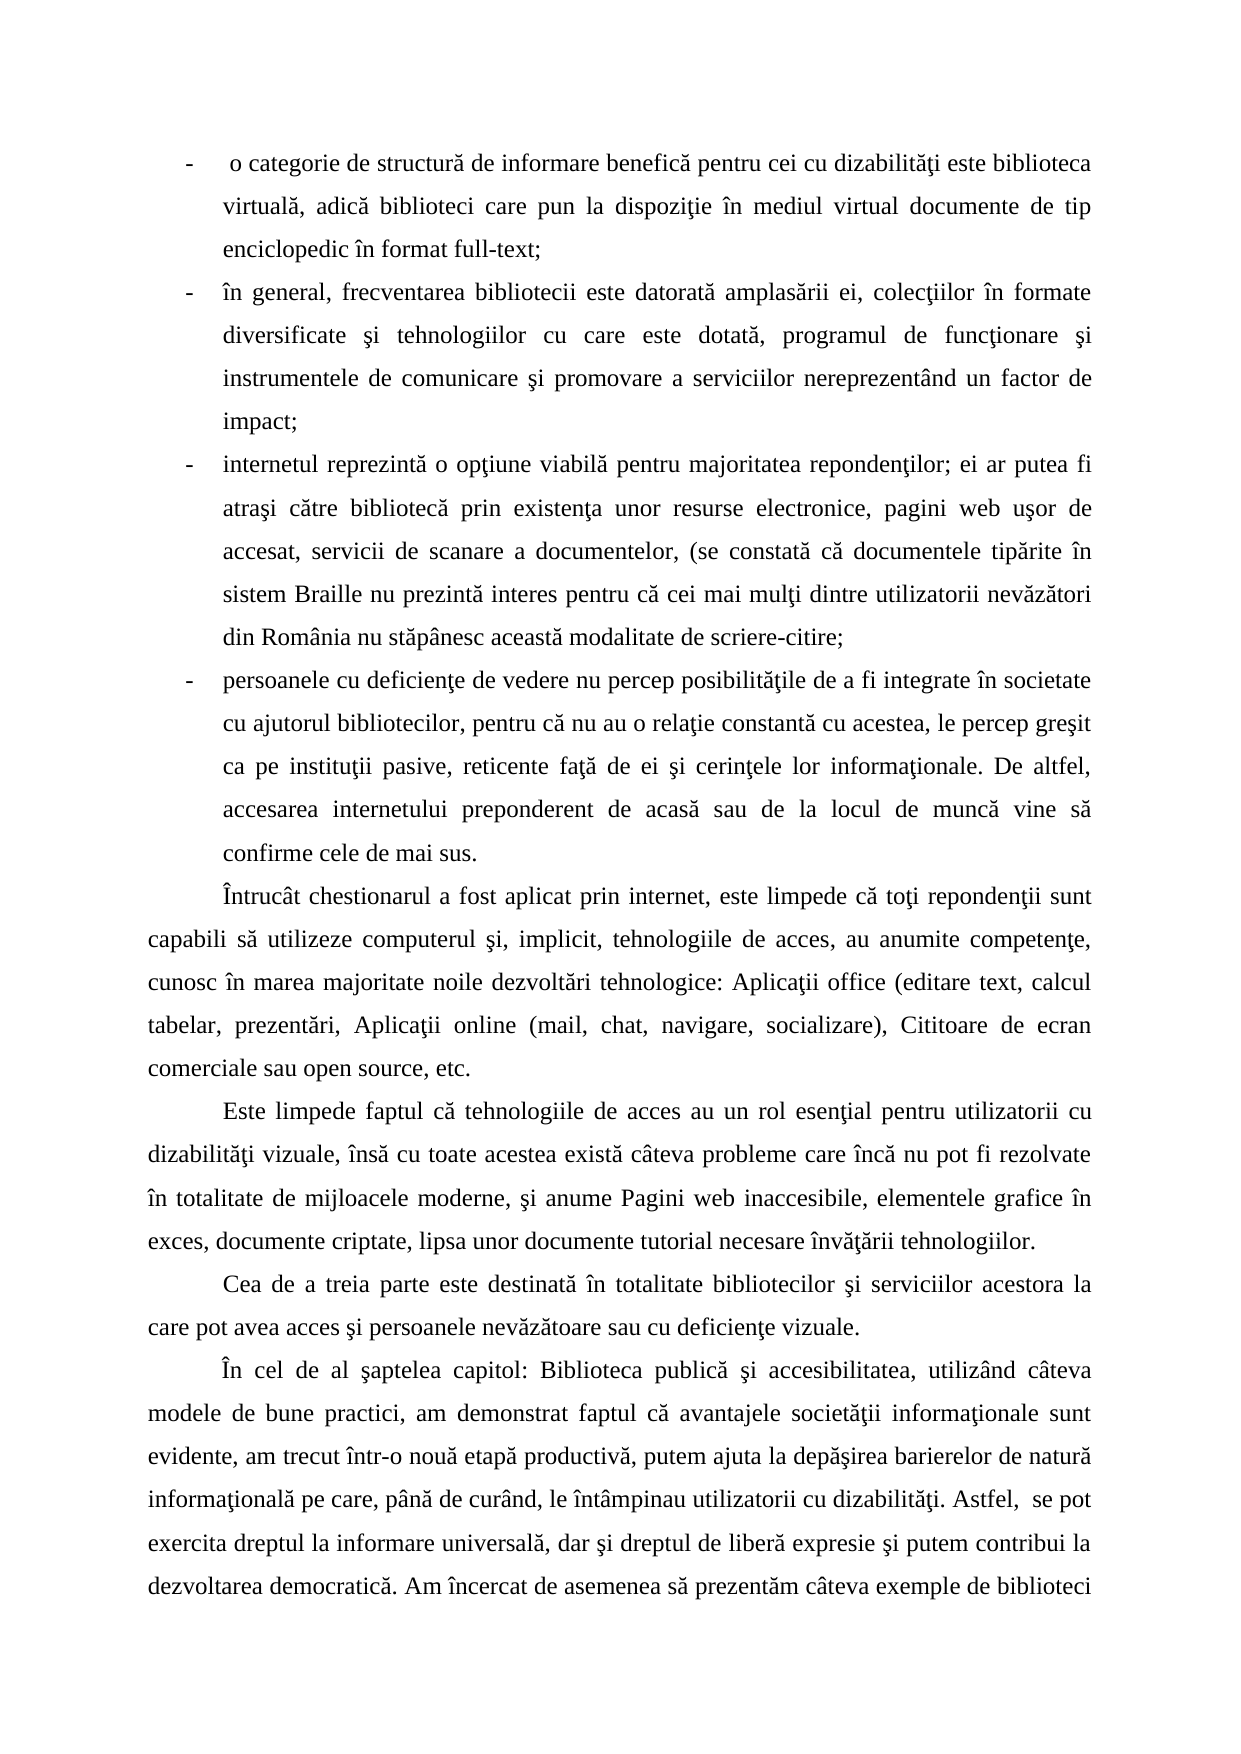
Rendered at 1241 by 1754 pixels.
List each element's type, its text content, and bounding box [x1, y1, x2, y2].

text - persoanele cu deficienţe de vedere nu percep posibilităţile de a fi integrate în societate cu ajutorul bibliotecilor, pentru că nu au o relaţie constantă cu acestea, le percep greşit ca pe instituţii pasive, reticente faţă de ei şi cerinţele lor informaţionale. De altfel, accesarea internetului preponderent de acasă sau de la locul de muncă vine să confirme cele de mai sus. [185, 665, 1093, 866]
text - internetul reprezintă o opţiune viabilă pentru majoritatea repondenţilor; ei ar putea fi atraşi către bibliotecă prin existenţa unor resurse electronice, pagini web uşor de accesat, servicii de scanare a documentelor, (se constată că documentele tipărite în sistem Braille nu prezintă interes pentru că cei mai mulţi dintre utilizatorii nevăzători din România nu stăpânesc această modalitate de scriere-citire; [185, 449, 1093, 651]
text - în general, frecventarea bibliotecii este datorată amplasării ei, colecţiilor în formate diversificate şi tehnologiilor cu care este dotată, programul de funcţionare şi instrumentele de comunicare şi promovare a serviciilor nereprezentând un factor de impact; [185, 277, 1093, 435]
text Este limpede faptul că tehnologiile de acces au un rol esenţial pentru utilizatorii cu dizabilităţi vizuale, însă cu toate acestea există câteva probleme care încă nu pot fi rezolvate în totalitate de mijloacele moderne, şi anume Pagini web inaccesibile, elementele grafice în exces, documente criptate, lipsa unor documente tutorial necesare învăţării tehnologiilor. [148, 1096, 1093, 1254]
text În cel de al şaptelea capitol: Biblioteca publică şi accesibilitatea, utilizând câteva modele de bune practici, am demonstrat faptul că avantajele societăţii informaţionale sunt evidente, am trecut într-o nouă etapă productivă, putem ajuta la depăşirea barierelor de natură informaţională pe care, până de curând, le întâmpinau utilizatorii cu dizabilităţi. Astfel, se pot exercita dreptul la informare universală, dar şi dreptul de liberă expresie şi putem contribui la dezvoltarea democratică. Am încercat de asemenea să prezentăm câteva exemple de biblioteci [148, 1355, 1093, 1599]
text Întrucât chestionarul a fost aplicat prin internet, este limpede că toţi repondenţii sunt capabili să utilizeze computerul şi, implicit, tehnologiile de acces, au anumite competenţe, cunosc în marea majoritate noile dezvoltări tehnologice: Aplicaţii office (editare text, calcul tabelar, prezentări, Aplicaţii online (mail, chat, navigare, socializare), Cititoare de ecran comerciale sau open source, etc. [148, 881, 1093, 1082]
text Cea de a treia parte este destinată în totalitate bibliotecilor şi serviciilor acestora la care pot avea acces şi persoanele nevăzătoare sau cu deficienţe vizuale. [148, 1269, 1093, 1341]
text - o categorie de structură de informare benefică pentru cei cu dizabilităţi este biblioteca virtuală, adică biblioteci care pun la dispoziţie în mediul virtual documente de tip enciclopedic în format full-text; [185, 148, 1093, 263]
